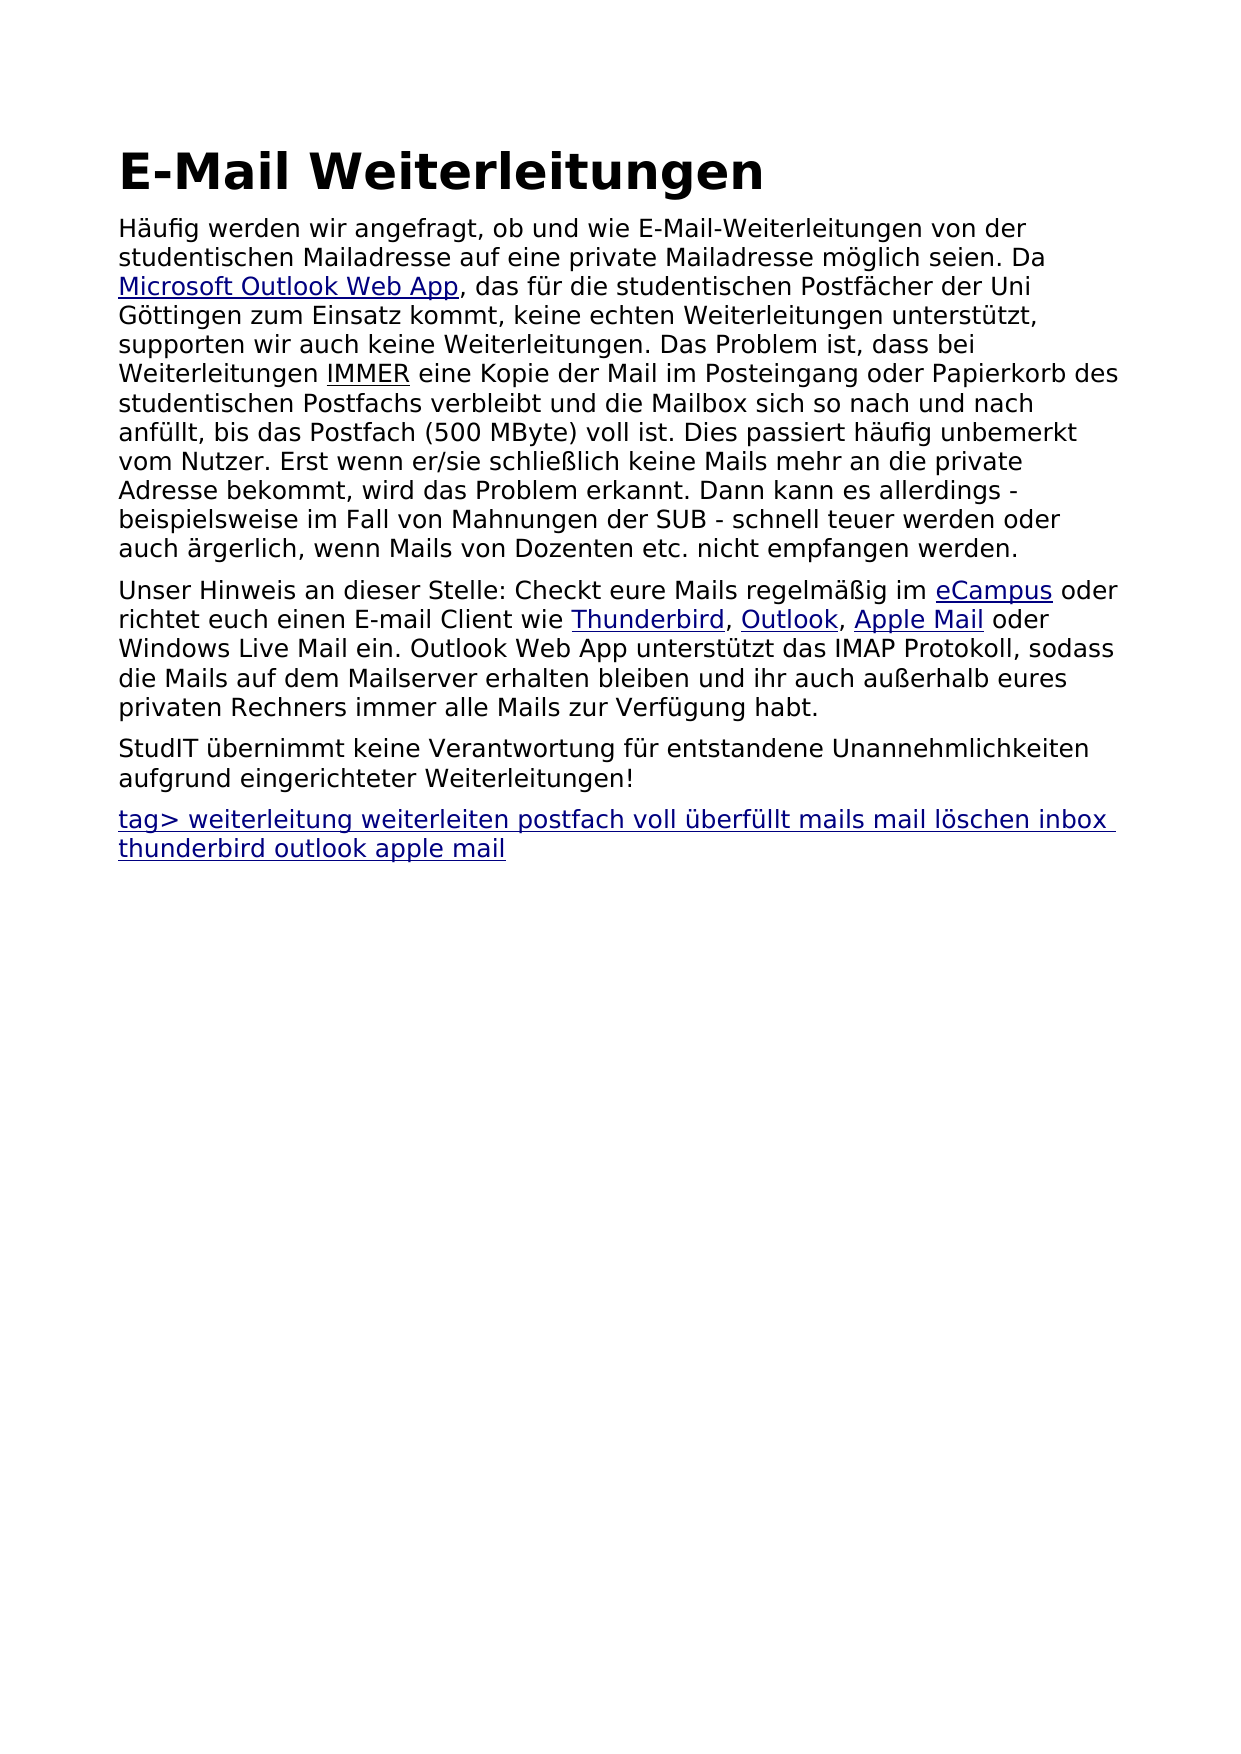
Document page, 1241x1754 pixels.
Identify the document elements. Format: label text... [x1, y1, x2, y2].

text StudIT übernimmt keine Verantwortung für entstandene Unannehmlichkeiten aufgrund eingerichteter Weiterleitungen! [118, 735, 1122, 793]
text tag> weiterleitung weiterleiten postfach voll überfüllt mails mail löschen inbox thunderbird outlook apple mail [118, 806, 1122, 864]
text Unser Hinweis an dieser Stelle: Checkt eure Mails regelmäßig im eCampus oder richtet euch einen E-mail Client wie Thunderbird, Outlook, Apple Mail oder Windows Live Mail ein. Outlook Web App unterstützt das IMAP Protokoll, sodass die Mails auf dem Mailserver erhalten bleiben und ihr auch außerhalb eures privaten Rechners immer alle Mails zur Verfügung habt. [118, 576, 1122, 722]
subtitle E-Mail Weiterleitungen [118, 143, 1122, 201]
text Häufig werden wir angefragt, ob und wie E-Mail-Weiterleitungen von der studentischen Mailadresse auf eine private Mailadresse möglich seien. Da Microsoft Outlook Web App, das für die studentischen Postfächer der Uni Göttingen zum Einsatz kommt, keine echten Weiterleitungen unterstützt, supporten wir auch keine Weiterleitungen. Das Problem ist, dass bei Weiterleitungen IMMER eine Kopie der Mail im Posteingang oder Papierkorb des studentischen Postfachs verbleibt und die Mailbox sich so nach und nach anfüllt, bis das Postfach (500 MByte) voll ist. Dies passiert häufig unbemerkt vom Nutzer. Erst wenn er/sie schließlich keine Mails mehr an die private Adresse bekommt, wird das Problem erkannt. Dann kann es allerdings - beispielsweise im Fall von Mahnungen der SUB - schnell teuer werden oder auch ärgerlich, wenn Mails von Dozenten etc. nicht empfangen werden. [118, 214, 1122, 564]
